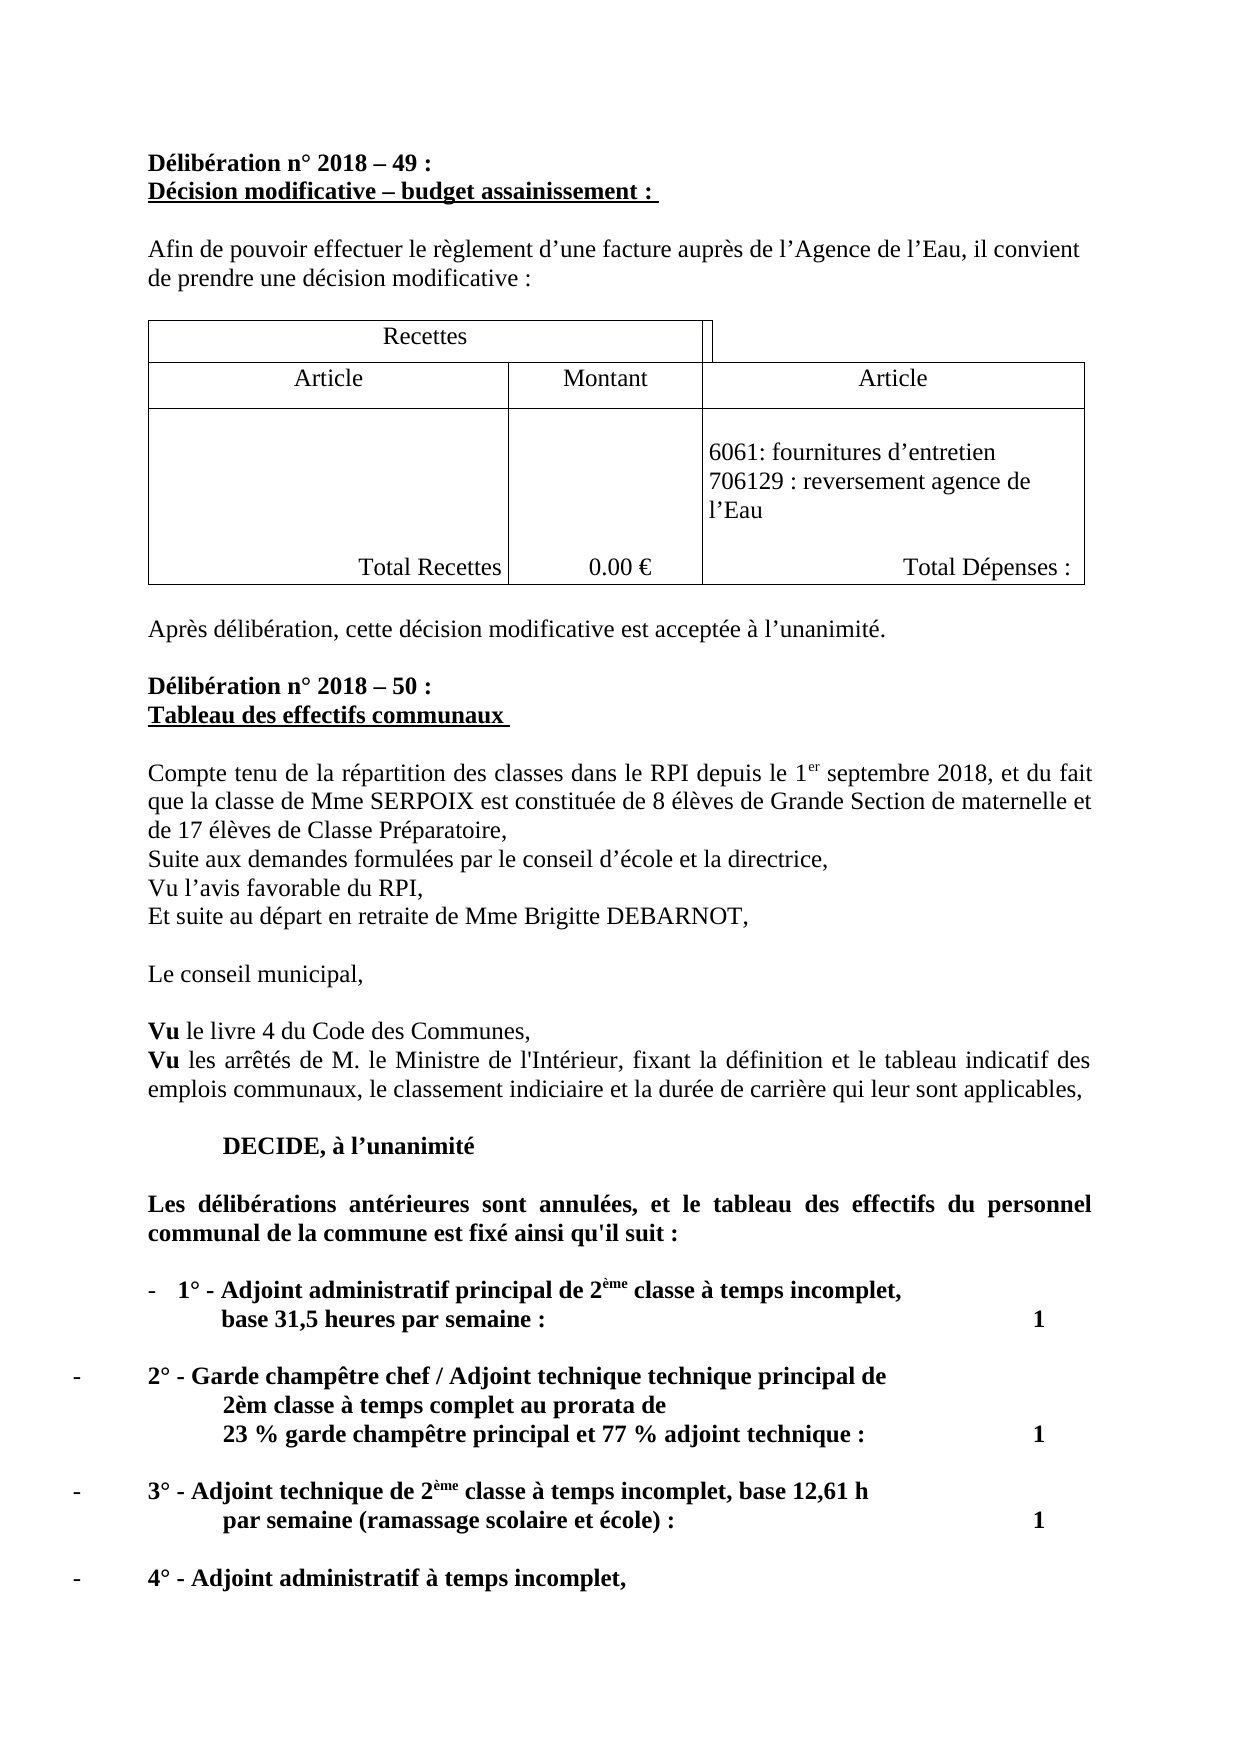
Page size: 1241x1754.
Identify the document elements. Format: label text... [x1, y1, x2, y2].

list 1° - Adjoint administratif principal de 2ème classe à temps incomplet, [148, 1275, 1093, 1304]
text Délibération n° 2018 – 50 : [148, 671, 1093, 700]
text Vu l’avis favorable du RPI, [148, 873, 1093, 901]
text Et suite au départ en retraite de Mme Brigitte DEBARNOT, [148, 901, 1093, 930]
table_cell 6061: fournitures d’entretien 706129 : reversement agence de l’Eau Total Dépenses : [703, 409, 1084, 584]
list 2° - Garde champêtre chef / Adjoint technique technique principal de [73, 1361, 1093, 1390]
text Après délibération, cette décision modificative est acceptée à l’unanimité. [148, 614, 1093, 643]
text 2èm classe à temps complet au prorata de [223, 1390, 1093, 1419]
text Suite aux demandes formulées par le conseil d’école et la directrice, [148, 844, 1093, 873]
text Tableau des effectifs communaux [148, 700, 1093, 729]
list 3° - Adjoint technique de 2ème classe à temps incomplet, base 12,61 h [73, 1476, 1093, 1505]
list 4° - Adjoint administratif à temps incomplet, [73, 1563, 1093, 1591]
text Le conseil municipal, [148, 959, 1093, 988]
text 23 % garde champêtre principal et 77 % adjoint technique : 1 [223, 1419, 1093, 1448]
table_header Dépenses [703, 321, 712, 362]
text Délibération n° 2018 – 49 : [148, 148, 1093, 176]
text Compte tenu de la répartition des classes dans le RPI depuis le 1er septembre 2018, et du fait que la classe de Mme SERPOIX est constituée de 8 élèves de Grande Section de maternelle et de 17 élèves de Classe Préparatoire, [148, 758, 1093, 844]
table_cell Total Recettes [149, 409, 508, 584]
text Les délibérations antérieures sont annulées, et le tableau des effectifs du personnel communal de la commune est fixé ainsi qu'il suit : [148, 1189, 1093, 1246]
table_cell Article [703, 363, 1084, 408]
table_cell Article [149, 363, 508, 408]
text Afin de pouvoir effectuer le règlement d’une facture auprès de l’Agence de l’Eau, il convient de prendre une décision modificative : [148, 234, 1093, 291]
table_header Recettes [149, 321, 702, 362]
table_cell Montant [509, 363, 702, 408]
table_cell 0.00 € [509, 409, 702, 584]
text base 31,5 heures par semaine : 1 [177, 1304, 1093, 1333]
text Vu le livre 4 du Code des Communes, [148, 1016, 1093, 1045]
text DECIDE, à l’unanimité [223, 1131, 1093, 1160]
text par semaine (ramassage scolaire et école) : 1 [223, 1505, 1093, 1534]
text Vu les arrêtés de M. le Ministre de l'Intérieur, fixant la définition et le tableau indicatif des emplois communaux, le classement indiciaire et la durée de carrière qui leur sont applicables, [148, 1045, 1093, 1103]
text Décision modificative – budget assainissement : [148, 176, 1093, 205]
